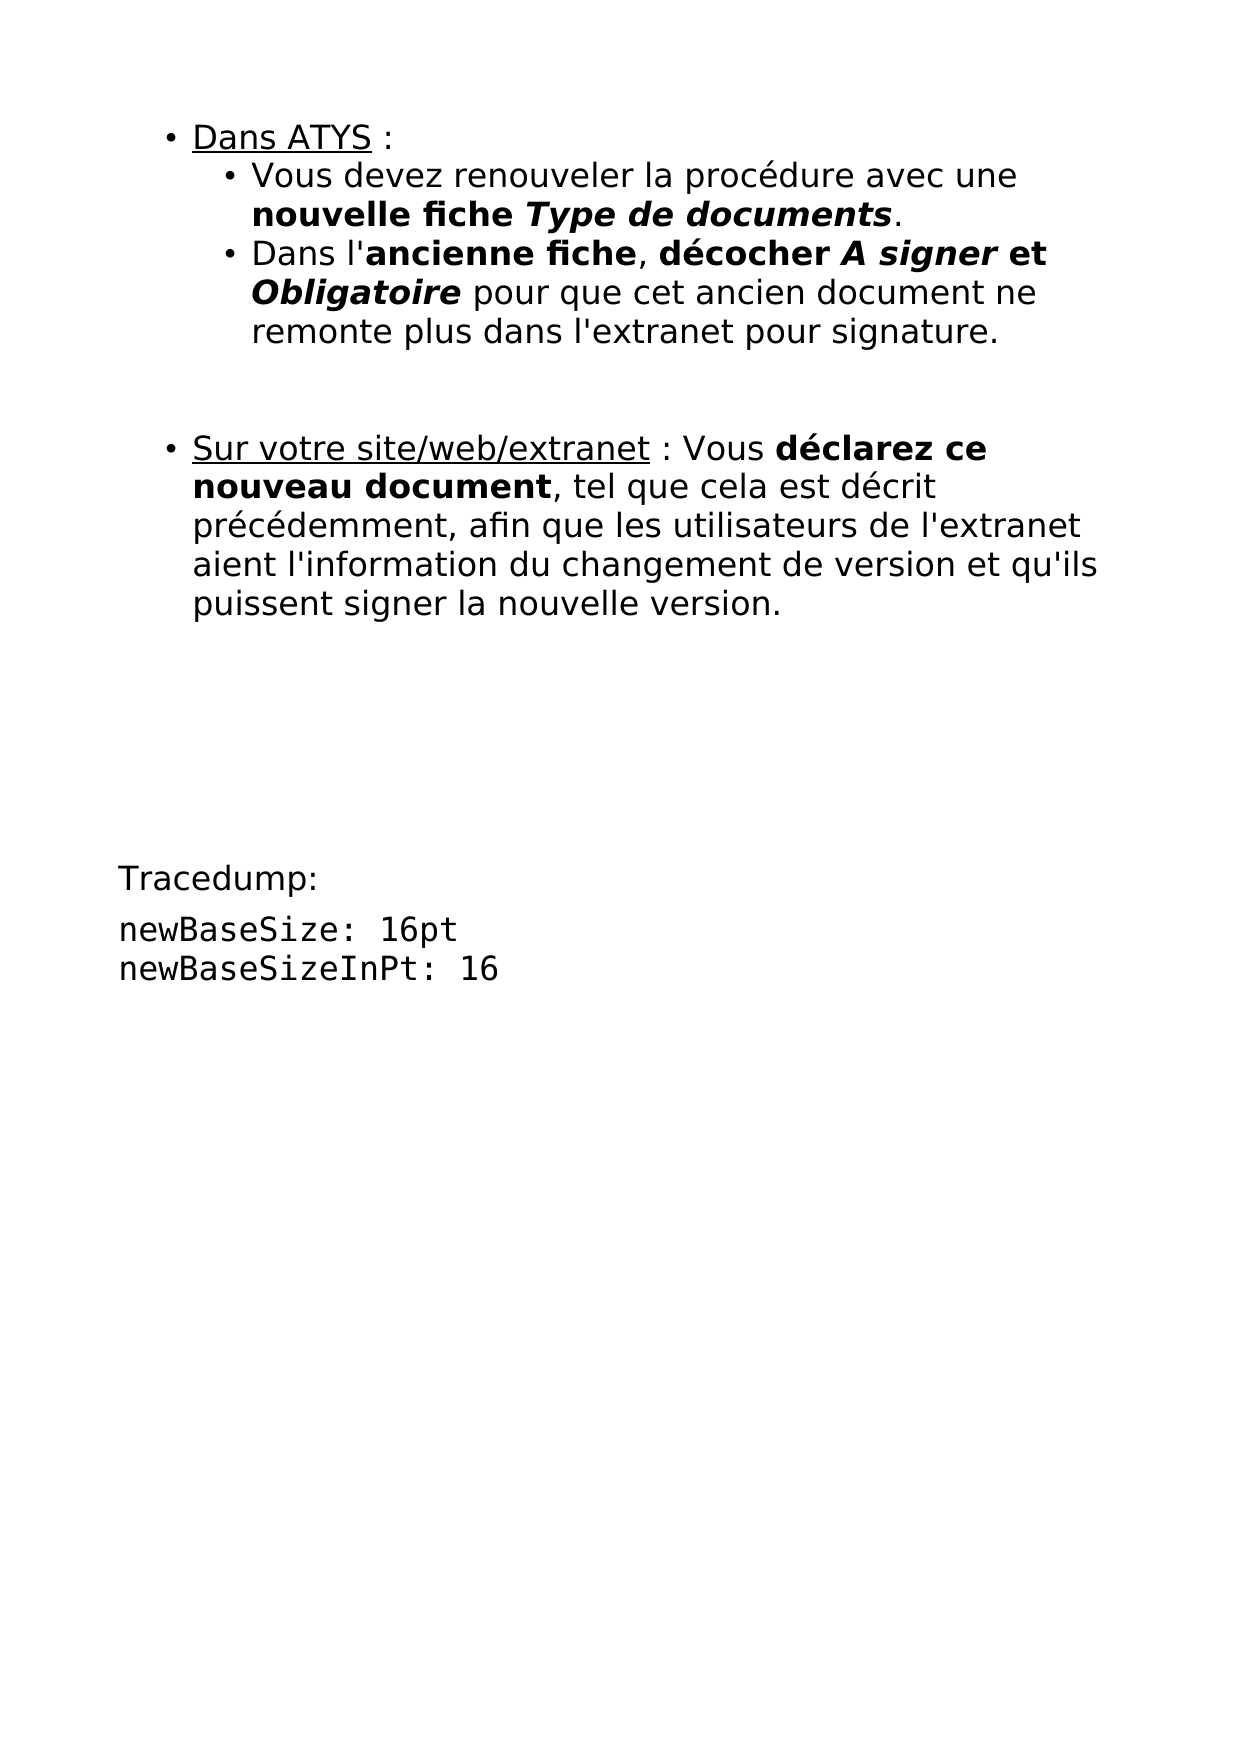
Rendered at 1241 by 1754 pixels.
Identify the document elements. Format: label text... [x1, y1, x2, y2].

text newBaseSize: 16pt newBaseSizeInPt: 16 [118, 911, 1122, 988]
text Tracedump: [118, 821, 1122, 898]
list Dans l'ancienne fiche, décocher A signer et Obligatoire pour que cet ancien document ne remonte plus dans l'extranet pour signature. [236, 235, 1122, 429]
list Sur votre site/web/extranet : Vous déclarez ce nouveau document, tel que cela est décrit précédemment, afin que les utilisateurs de l'extranet aient l'information du changement de version et qu'ils puissent signer la nouvelle version. [177, 429, 1122, 623]
list Vous devez renouveler la procédure avec une nouvelle fiche Type de documents. [236, 157, 1122, 235]
list Dans ATYS : [177, 118, 1122, 157]
